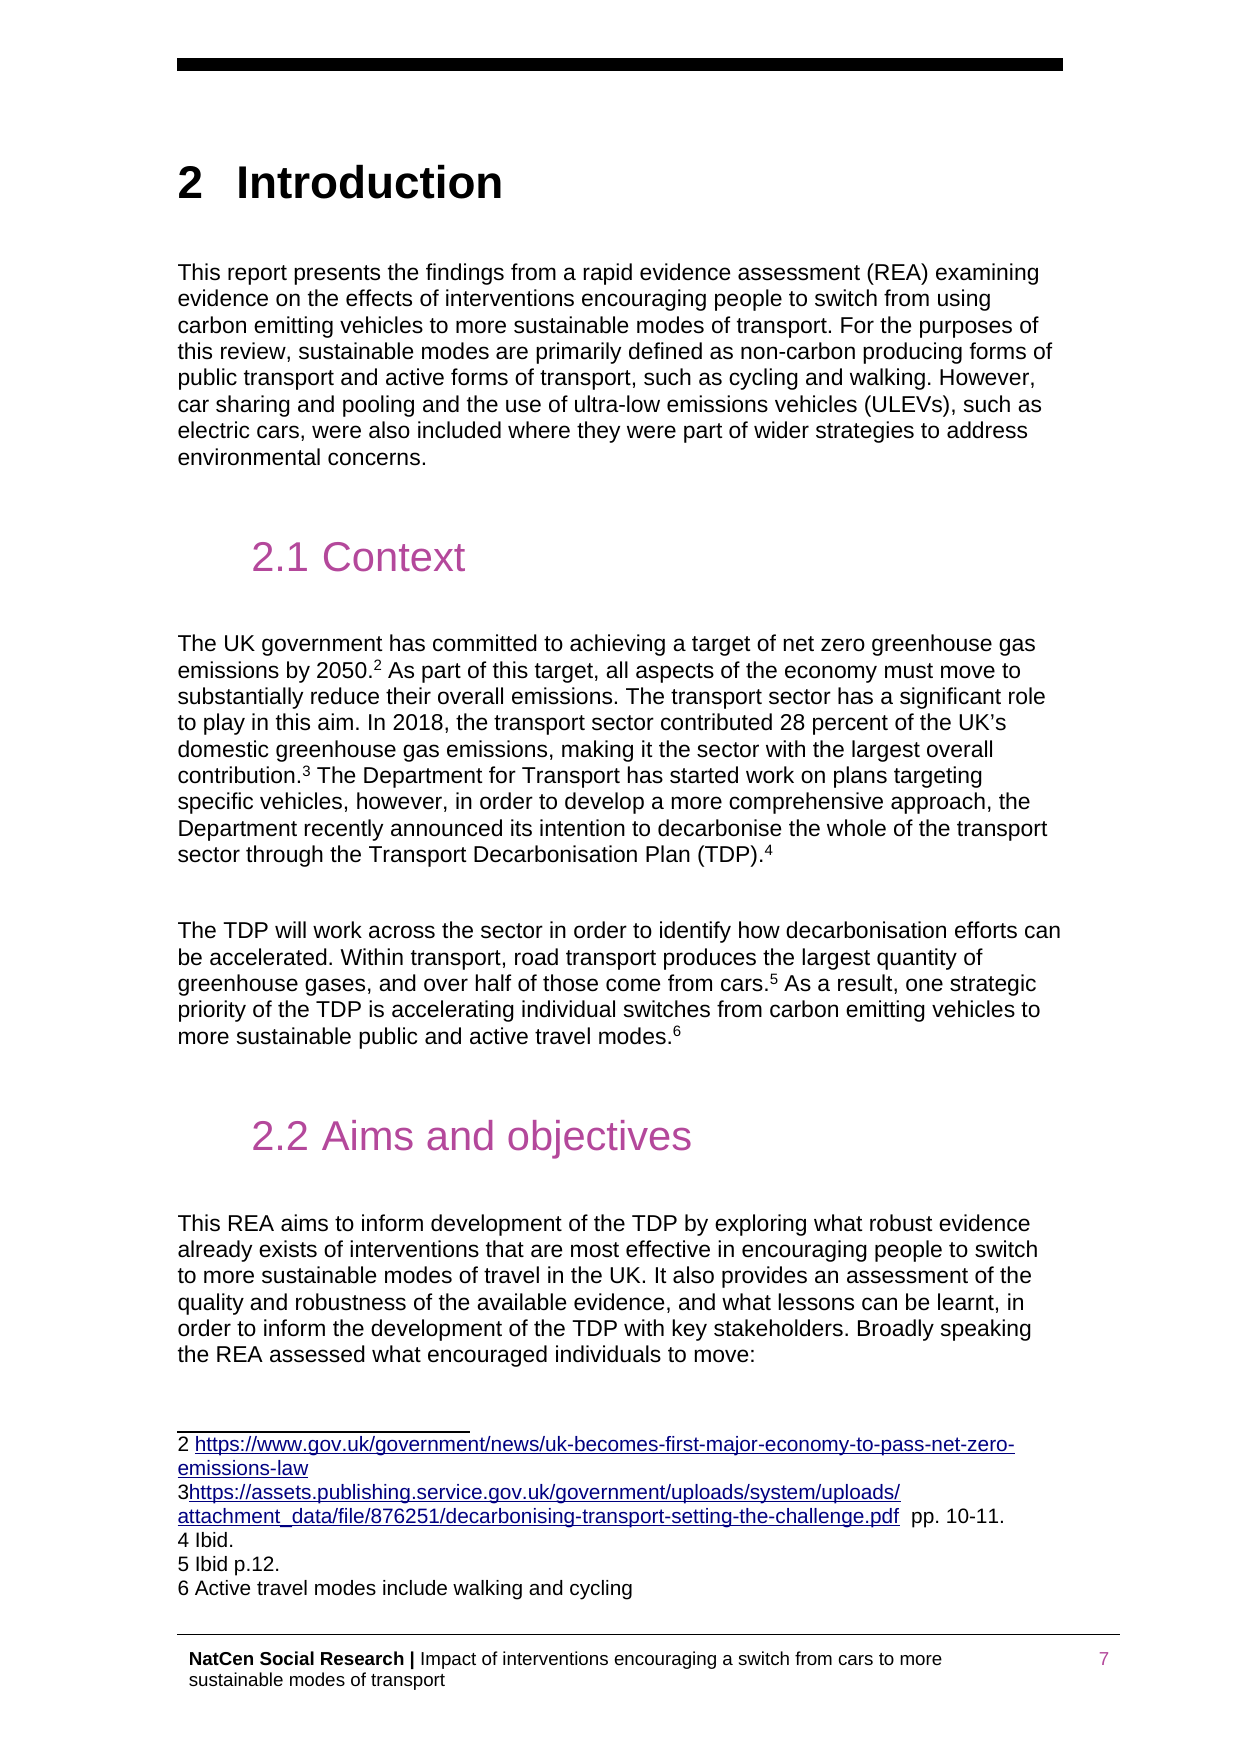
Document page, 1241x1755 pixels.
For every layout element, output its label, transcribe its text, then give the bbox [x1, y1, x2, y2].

subtitle Context [251, 532, 1063, 580]
text The UK government has committed to achieving a target of net zero greenhouse gas emissions by 2050. As part of this target, all aspects of the economy must move to substantially reduce their overall emissions. The transport sector has a significant role to play in this aim. In 2018, the transport sector contributed 28 percent of the UK’s domestic greenhouse gas emissions, making it the sector with the largest overall contribution. The Department for Transport has started work on plans targeting specific vehicles, however, in order to develop a more comprehensive approach, the Department recently announced its intention to decarbonise the whole of the transport sector through the Transport Decarbonisation Plan (TDP). [177, 630, 1063, 867]
text This REA aims to inform development of the TDP by exploring what robust evidence already exists of interventions that are most effective in encouraging people to switch to more sustainable modes of travel in the UK. It also provides an assessment of the quality and robustness of the available evidence, and what lessons can be learnt, in order to inform the development of the TDP with key stakeholders. Broadly speaking the REA assessed what encouraged individuals to move: [177, 1209, 1063, 1368]
text The TDP will work across the sector in order to identify how decarbonisation efforts can be accelerated. Within transport, road transport produces the largest quantity of greenhouse gases, and over half of those come from cars. As a result, one strategic priority of the TDP is accelerating individual switches from carbon emitting vehicles to more sustainable public and active travel modes. [177, 917, 1063, 1049]
text https://www.gov.uk/government/news/uk-becomes-first-major-economy-to-pass-net-zero-emissions-law [177, 1432, 1063, 1480]
text Active travel modes include walking and cycling [177, 1576, 1063, 1600]
subtitle Introduction [177, 156, 1063, 208]
subtitle Aims and objectives [251, 1112, 1063, 1159]
text This report presents the findings from a rapid evidence assessment (REA) examining evidence on the effects of interventions encouraging people to switch from using carbon emitting vehicles to more sustainable modes of transport. For the purposes of this review, sustainable modes are primarily defined as non-carbon producing forms of public transport and active forms of transport, such as cycling and walking. However, car sharing and pooling and the use of ultra-low emissions vehicles (ULEVs), such as electric cars, were also included where they were part of wider strategies to address environmental concerns. [177, 259, 1063, 470]
text https://assets.publishing.service.gov.uk/government/uploads/system/uploads/attachment_data/file/876251/decarbonising-transport-setting-the-challenge.pdf pp. 10-11. [177, 1480, 1063, 1528]
text Ibid. [177, 1528, 1063, 1552]
text Ibid p.12. [177, 1552, 1063, 1576]
